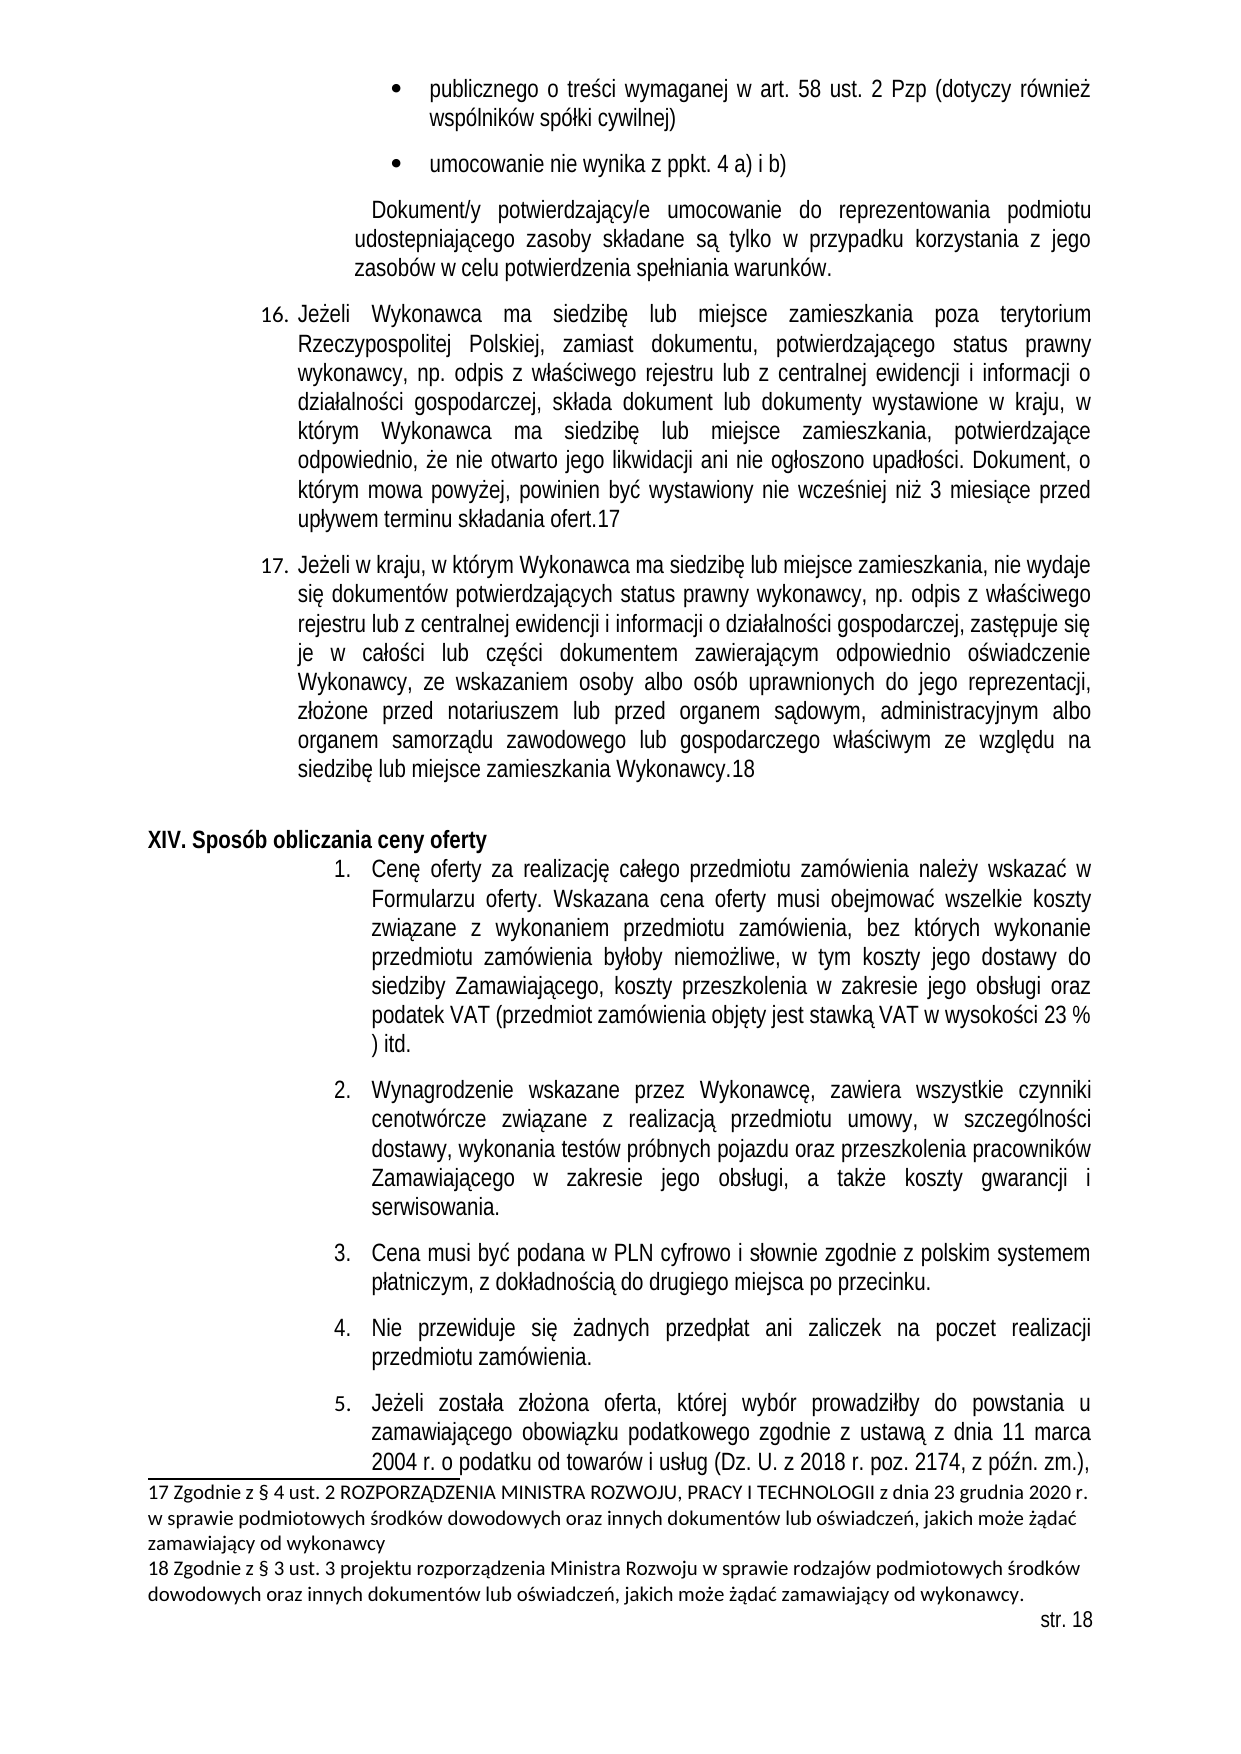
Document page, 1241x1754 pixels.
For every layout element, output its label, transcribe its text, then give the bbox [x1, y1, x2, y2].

subtitle XIV. Sposób obliczania ceny oferty [148, 825, 1093, 854]
list Cenę oferty za realizację całego przedmiotu zamówienia należy wskazać w Formularzu oferty. Wskazana cena oferty musi obejmować wszelkie koszty związane z wykonaniem przedmiotu zamówienia, bez których wykonanie przedmiotu zamówienia byłoby niemożliwe, w tym koszty jego dostawy do siedziby Zamawiającego, koszty przeszkolenia w zakresie jego obsługi oraz podatek VAT (przedmiot zamówienia objęty jest stawką VAT w wysokości 23 % ) itd. [334, 854, 1093, 1058]
list Zgodnie z § 3 ust. 3 projektu rozporządzenia Ministra Rozwoju w sprawie rodzajów podmiotowych środków dowodowych oraz innych dokumentów lub oświadczeń, jakich może żądać zamawiający od wykonawcy. [148, 1556, 1093, 1606]
list Jeżeli w kraju, w którym Wykonawca ma siedzibę lub miejsce zamieszkania, nie wydaje się dokumentów potwierdzających status prawny wykonawcy, np. odpis z właściwego rejestru lub z centralnej ewidencji i informacji o działalności gospodarczej, zastępuje się je w całości lub części dokumentem zawierającym odpowiednio oświadczenie Wykonawcy, ze wskazaniem osoby albo osób uprawnionych do jego reprezentacji, złożone przed notariuszem lub przed organem sądowym, administracyjnym albo organem samorządu zawodowego lub gospodarczego właściwym ze względu na siedzibę lub miejsce zamieszkania Wykonawcy. [260, 550, 1093, 783]
list Nie przewiduje się żadnych przedpłat ani zaliczek na poczet realizacji przedmiotu zamówienia. [334, 1313, 1093, 1371]
list Dokument/y potwierdzający/e umocowanie do reprezentowania podmiotu udostepniającego zasoby składane są tylko w przypadku korzystania z jego zasobów w celu potwierdzenia spełniania warunków. [354, 195, 1093, 282]
list Jeżeli została złożona oferta, której wybór prowadziłby do powstania u zamawiającego obowiązku podatkowego zgodnie z ustawą z dnia 11 marca 2004 r. o podatku od towarów i usług (Dz. U. z 2018 r. poz. 2174, z późn. zm.), [334, 1388, 1093, 1475]
list Zgodnie z § 4 ust. 2 ROZPORZĄDZENIA MINISTRA ROZWOJU, PRACY I TECHNOLOGII z dnia 23 grudnia 2020 r. w sprawie podmiotowych środków dowodowych oraz innych dokumentów lub oświadczeń, jakich może żądać zamawiający od wykonawcy [148, 1479, 1093, 1556]
list Cena musi być podana w PLN cyfrowo i słownie zgodnie z polskim systemem płatniczym, z dokładnością do drugiego miejsca po przecinku. [334, 1238, 1093, 1296]
list umocowanie nie wynika z ppkt. 4 a) i b) [392, 149, 1093, 178]
list publicznego o treści wymaganej w art. 58 ust. 2 Pzp (dotyczy również wspólników spółki cywilnej) [392, 74, 1093, 132]
list Jeżeli Wykonawca ma siedzibę lub miejsce zamieszkania poza terytorium Rzeczypospolitej Polskiej, zamiast dokumentu, potwierdzającego status prawny wykonawcy, np. odpis z właściwego rejestru lub z centralnej ewidencji i informacji o działalności gospodarczej, składa dokument lub dokumenty wystawione w kraju, w którym Wykonawca ma siedzibę lub miejsce zamieszkania, potwierdzające odpowiednio, że nie otwarto jego likwidacji ani nie ogłoszono upadłości. Dokument, o którym mowa powyżej, powinien być wystawiony nie wcześniej niż 3 miesiące przed upływem terminu składania ofert. [260, 299, 1093, 532]
list Wynagrodzenie wskazane przez Wykonawcę, zawiera wszystkie czynniki cenotwórcze związane z realizacją przedmiotu umowy, w szczególności dostawy, wykonania testów próbnych pojazdu oraz przeszkolenia pracowników Zamawiającego w zakresie jego obsługi, a także koszty gwarancji i serwisowania. [334, 1075, 1093, 1221]
